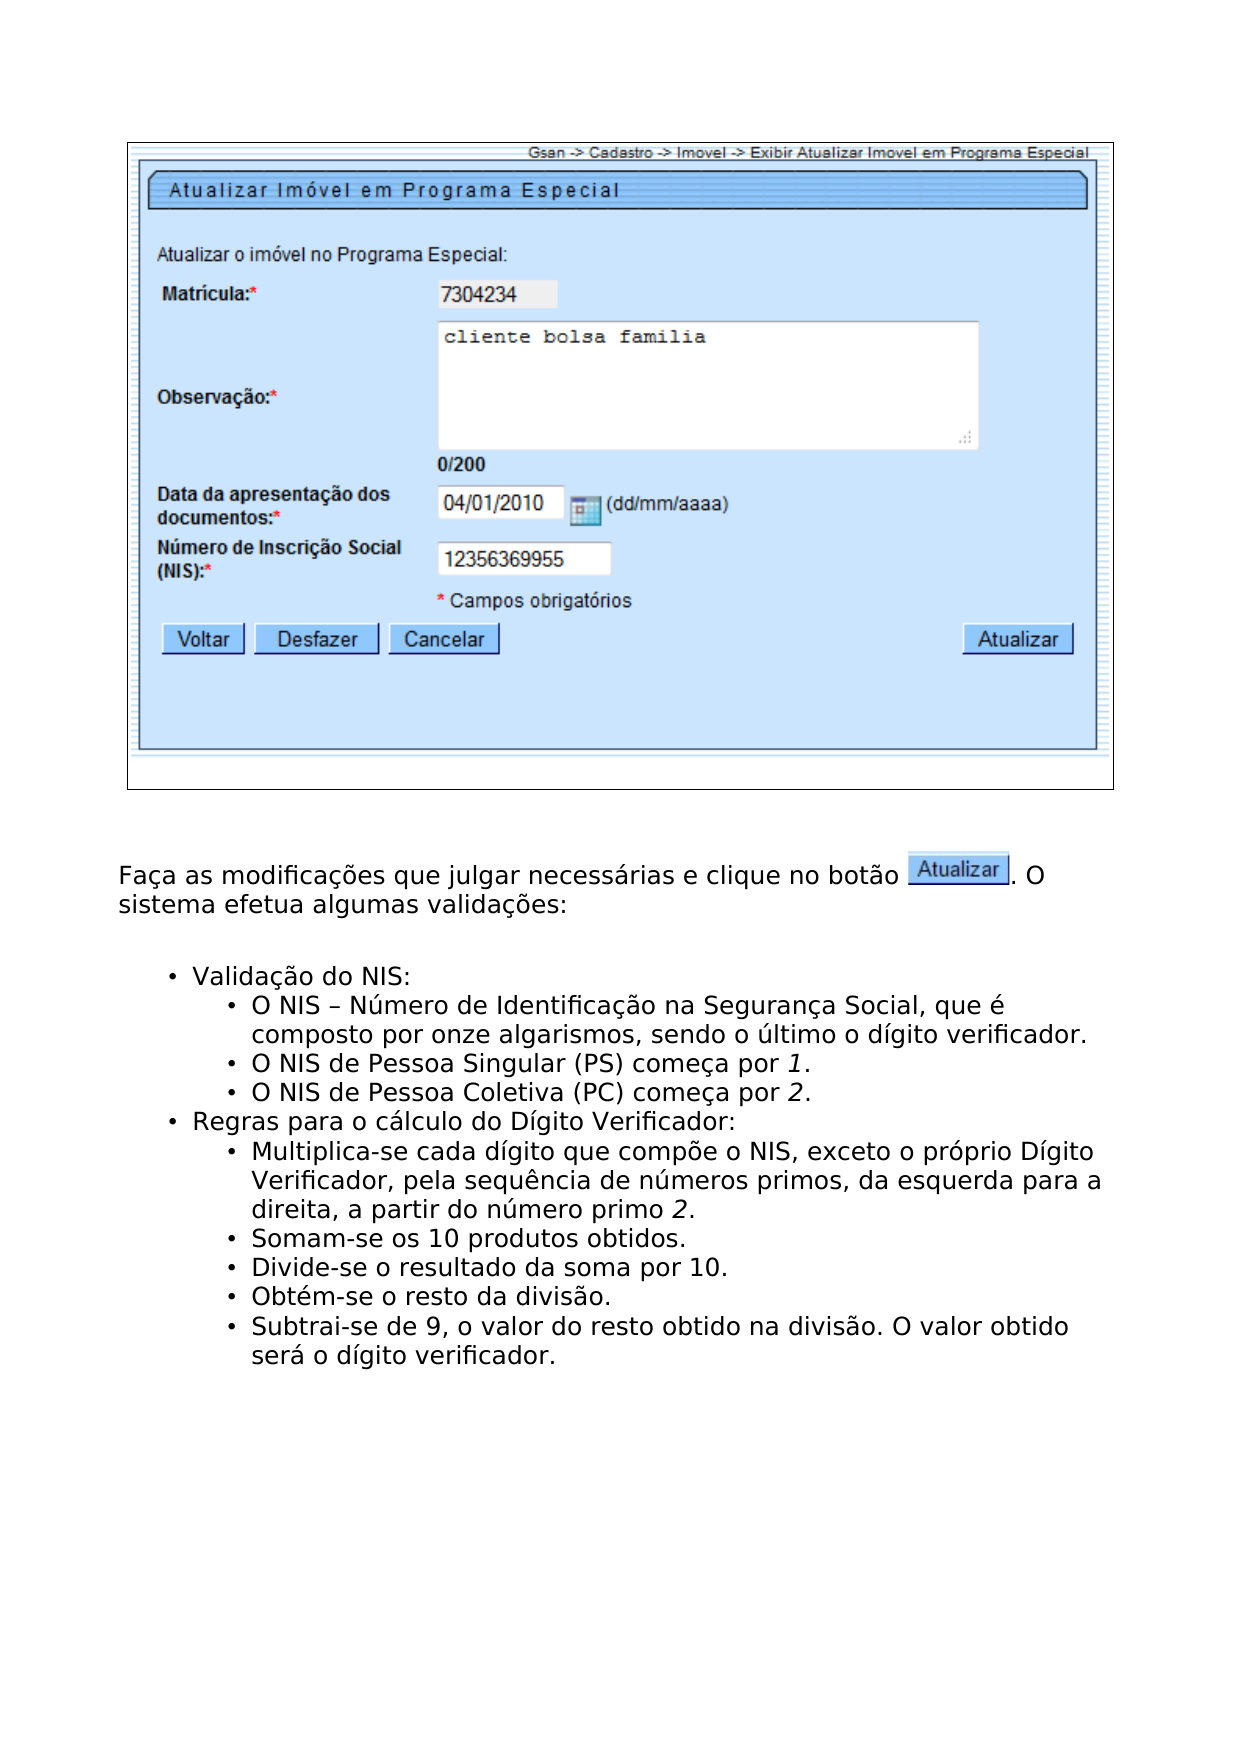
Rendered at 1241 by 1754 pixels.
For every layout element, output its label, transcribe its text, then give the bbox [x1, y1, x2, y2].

list Obtém-se o resto da divisão. [236, 1283, 1122, 1312]
list Multiplica-se cada dígito que compõe o NIS, exceto o próprio Dígito Verificador, pela sequência de números primos, da esquerda para a direita, a partir do número primo 2. [236, 1137, 1122, 1224]
list Validação do NIS: [177, 962, 1122, 991]
list O NIS – Número de Identificação na Segurança Social, que é composto por onze algarismos, sendo o último o dígito verificador. [236, 991, 1122, 1049]
list Regras para o cálculo do Dígito Verificador: [177, 1108, 1122, 1137]
list O NIS de Pessoa Singular (PS) começa por 1. [236, 1049, 1122, 1078]
list Somam-se os 10 produtos obtidos. [236, 1224, 1122, 1253]
list Subtrai-se de 9, o valor do resto obtido na divisão. O valor obtido será o dígito verificador. [236, 1312, 1122, 1370]
table_header [128, 143, 1113, 789]
list Divide-se o resultado da soma por 10. [236, 1253, 1122, 1283]
picture [131, 144, 1110, 758]
list O NIS de Pessoa Coletiva (PC) começa por 2. [236, 1078, 1122, 1108]
picture [907, 851, 1010, 885]
text Faça as modificações que julgar necessárias e clique no botão . O sistema efetua algumas validações: [118, 852, 1122, 920]
